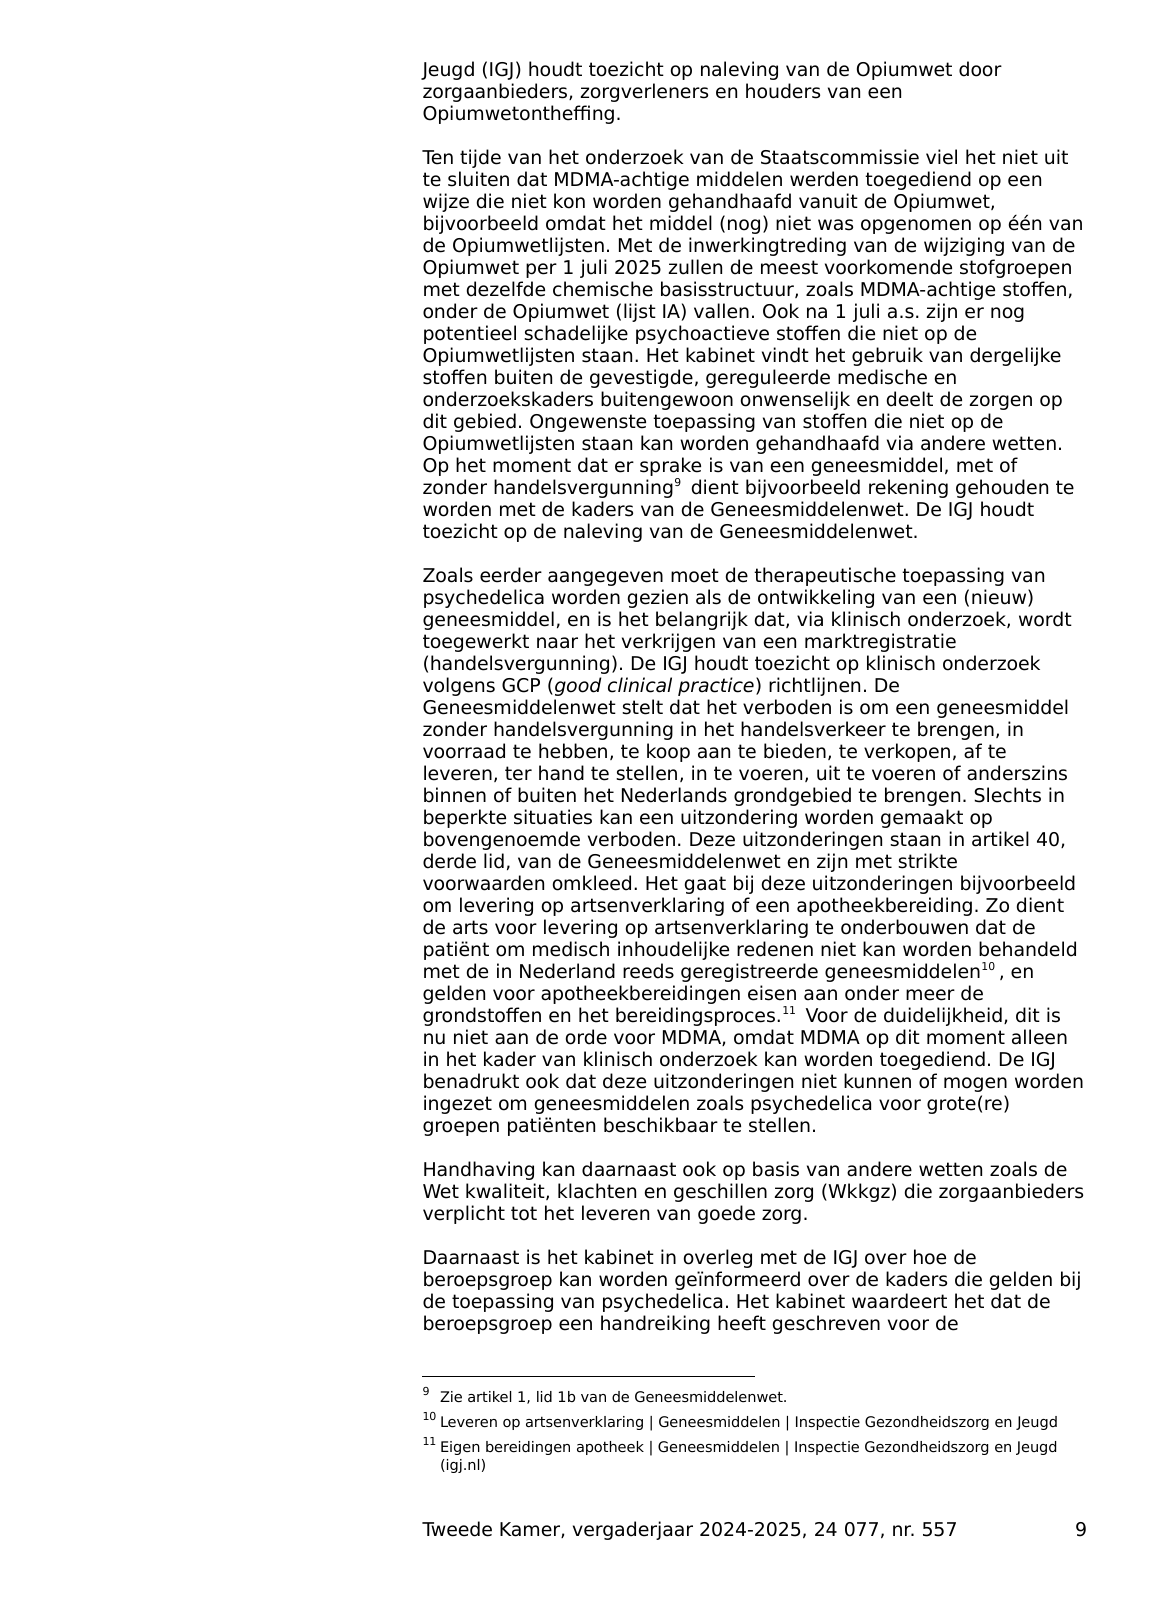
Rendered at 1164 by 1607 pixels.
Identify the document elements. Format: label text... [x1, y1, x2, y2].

text Jeugd (IGJ) houdt toezicht op naleving van de Opiumwet door zorgaanbieders, zorgverleners en houders van een Opiumwetontheffing. [422, 59, 1087, 125]
text Eigen bereidingen apotheek | Geneesmiddelen | Inspectie Gezondheidszorg en Jeugd (igj.nl) [422, 1435, 1087, 1474]
text Zoals eerder aangegeven moet de therapeutische toepassing van psychedelica worden gezien als de ontwikkeling van een (nieuw) geneesmiddel, en is het belangrijk dat, via klinisch onderzoek, wordt toegewerkt naar het verkrijgen van een marktregistratie (handelsvergunning). De IGJ houdt toezicht op klinisch onderzoek volgens GCP (good clinical practice) richtlijnen. De Geneesmiddelenwet stelt dat het verboden is om een geneesmiddel zonder handelsvergunning in het handelsverkeer te brengen, in voorraad te hebben, te koop aan te bieden, te verkopen, af te leveren, ter hand te stellen, in te voeren, uit te voeren of anderszins binnen of buiten het Nederlands grondgebied te brengen. Slechts in beperkte situaties kan een uitzondering worden gemaakt op bovengenoemde verboden. Deze uitzonderingen staan in artikel 40, derde lid, van de Geneesmiddelenwet en zijn met strikte voorwaarden omkleed. Het gaat bij deze uitzonderingen bijvoorbeeld om levering op artsenverklaring of een apotheekbereiding. Zo dient de arts voor levering op artsenverklaring te onderbouwen dat de patiënt om medisch inhoudelijke redenen niet kan worden behandeld met de in Nederland reeds geregistreerde geneesmiddelen, en gelden voor apotheekbereidingen eisen aan onder meer de grondstoffen en het bereidingsproces. Voor de duidelijkheid, dit is nu niet aan de orde voor MDMA, omdat MDMA op dit moment alleen in het kader van klinisch onderzoek kan worden toegediend. De IGJ benadrukt ook dat deze uitzonderingen niet kunnen of mogen worden ingezet om geneesmiddelen zoals psychedelica voor grote(re) groepen patiënten beschikbaar te stellen. [422, 565, 1087, 1136]
text Leveren op artsenverklaring | Geneesmiddelen | Inspectie Gezondheidszorg en Jeugd [422, 1410, 1087, 1432]
text Ten tijde van het onderzoek van de Staatscommissie viel het niet uit te sluiten dat MDMA-achtige middelen werden toegediend op een wijze die niet kon worden gehandhaafd vanuit de Opiumwet, bijvoorbeeld omdat het middel (nog) niet was opgenomen op één van de Opiumwetlijsten. Met de inwerkingtreding van de wijziging van de Opiumwet per 1 juli 2025 zullen de meest voorkomende stofgroepen met dezelfde chemische basisstructuur, zoals MDMA-achtige stoffen, onder de Opiumwet (lijst IA) vallen. Ook na 1 juli a.s. zijn er nog potentieel schadelijke psychoactieve stoffen die niet op de Opiumwetlijsten staan. Het kabinet vindt het gebruik van dergelijke stoffen buiten de gevestigde, gereguleerde medische en onderzoekskaders buitengewoon onwenselijk en deelt de zorgen op dit gebied. Ongewenste toepassing van stoffen die niet op de Opiumwetlijsten staan kan worden gehandhaafd via andere wetten. Op het moment dat er sprake is van een geneesmiddel, met of zonder handelsvergunning dient bijvoorbeeld rekening gehouden te worden met de kaders van de Geneesmiddelenwet. De IGJ houdt toezicht op de naleving van de Geneesmiddelenwet. [422, 147, 1087, 543]
text Handhaving kan daarnaast ook op basis van andere wetten zoals de Wet kwaliteit, klachten en geschillen zorg (Wkkgz) die zorgaanbieders verplicht tot het leveren van goede zorg. [422, 1159, 1087, 1224]
text Daarnaast is het kabinet in overleg met de IGJ over hoe de beroepsgroep kan worden geïnformeerd over de kaders die gelden bij de toepassing van psychedelica. Het kabinet waardeert het dat de beroepsgroep een handreiking heeft geschreven voor de [422, 1247, 1087, 1335]
text Zie artikel 1, lid 1b van de Geneesmiddelenwet. [422, 1385, 1087, 1407]
